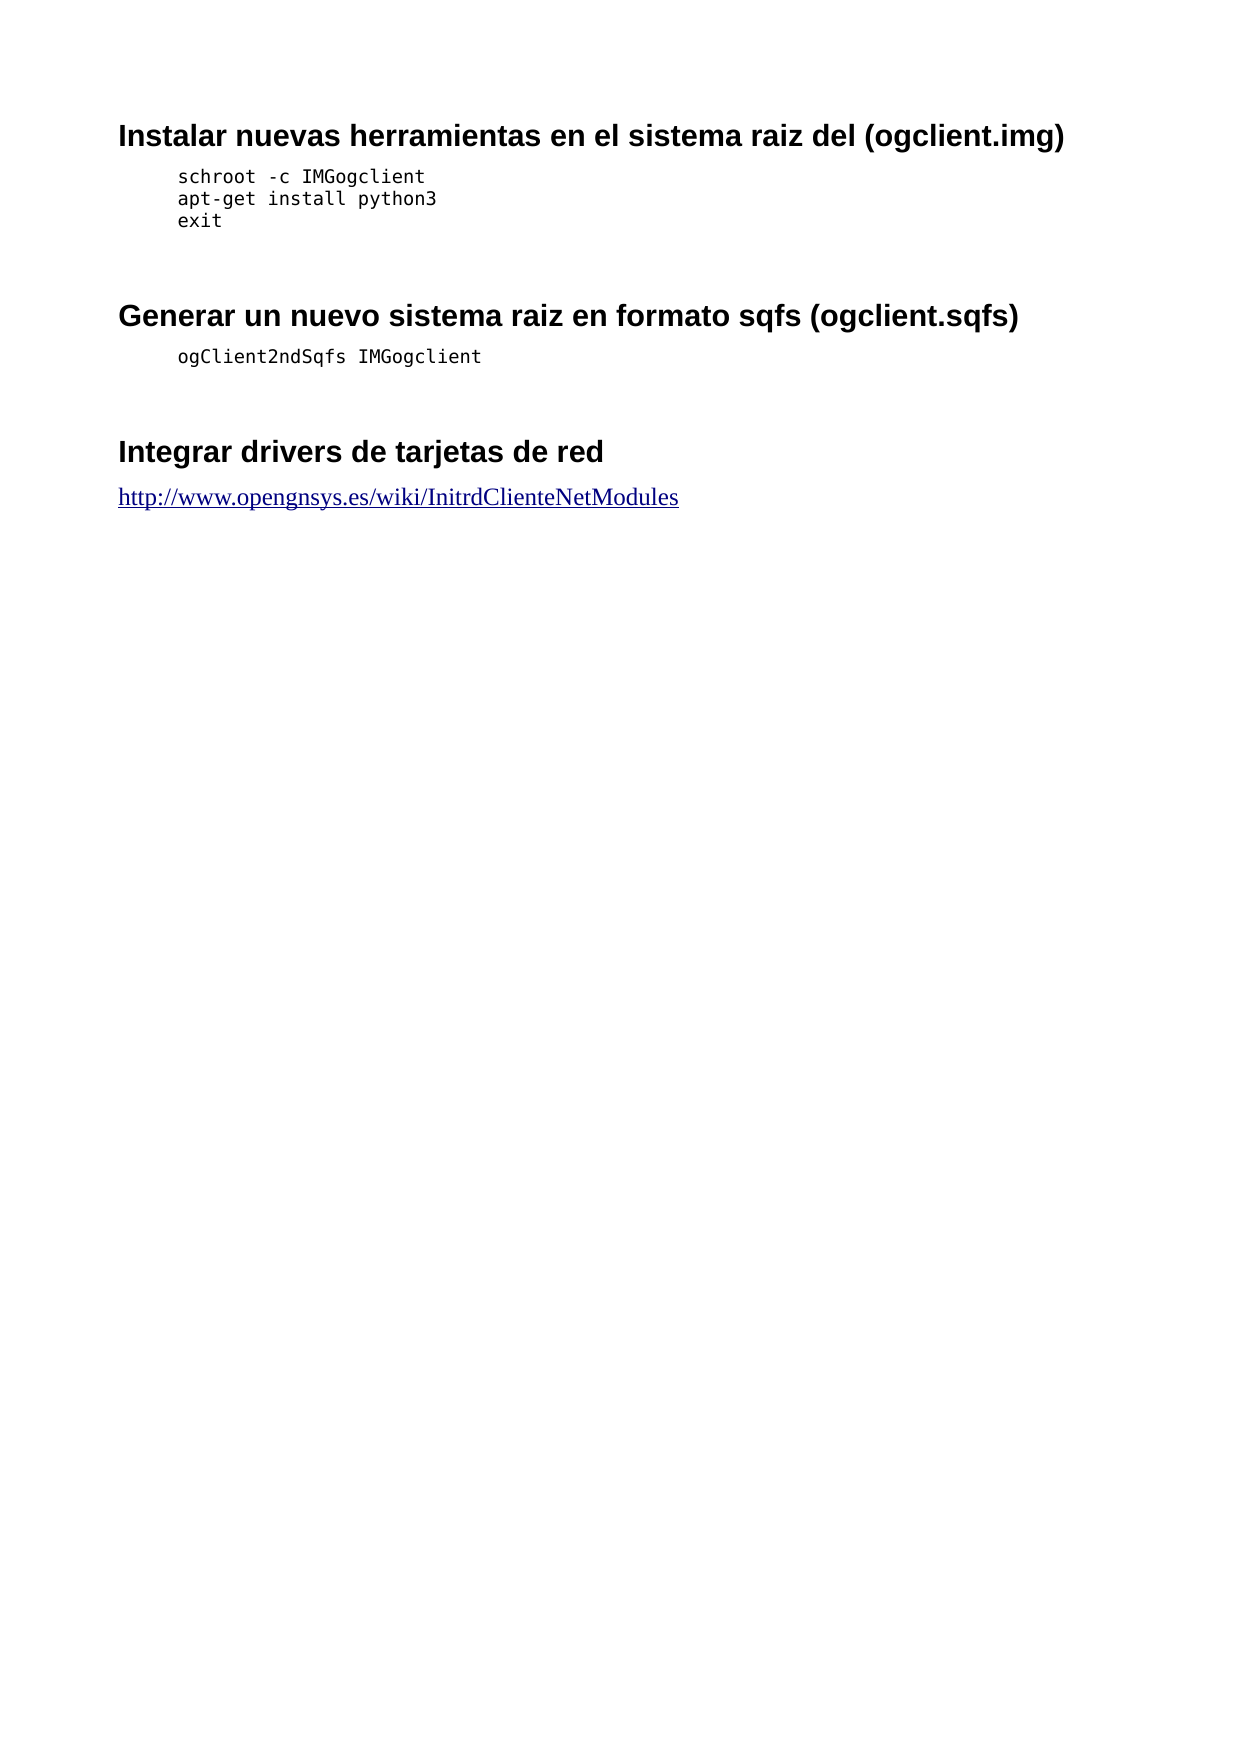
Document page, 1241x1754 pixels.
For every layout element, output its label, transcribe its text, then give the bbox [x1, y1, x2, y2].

text ​http://www.opengnsys.es/wiki/InitrdClienteNetModules [118, 482, 1122, 510]
subtitle Integrar drivers de tarjetas de red [118, 434, 1122, 469]
text ogClient2ndSqfs IMGogclient [177, 346, 1063, 367]
subtitle Instalar nuevas herramientas en el sistema raiz del (ogclient.img) [118, 118, 1122, 153]
subtitle Generar un nuevo sistema raiz en formato sqfs (ogclient.sqfs) [118, 298, 1122, 333]
text schroot -c IMGogclient apt-get install python3 exit [177, 166, 1063, 232]
